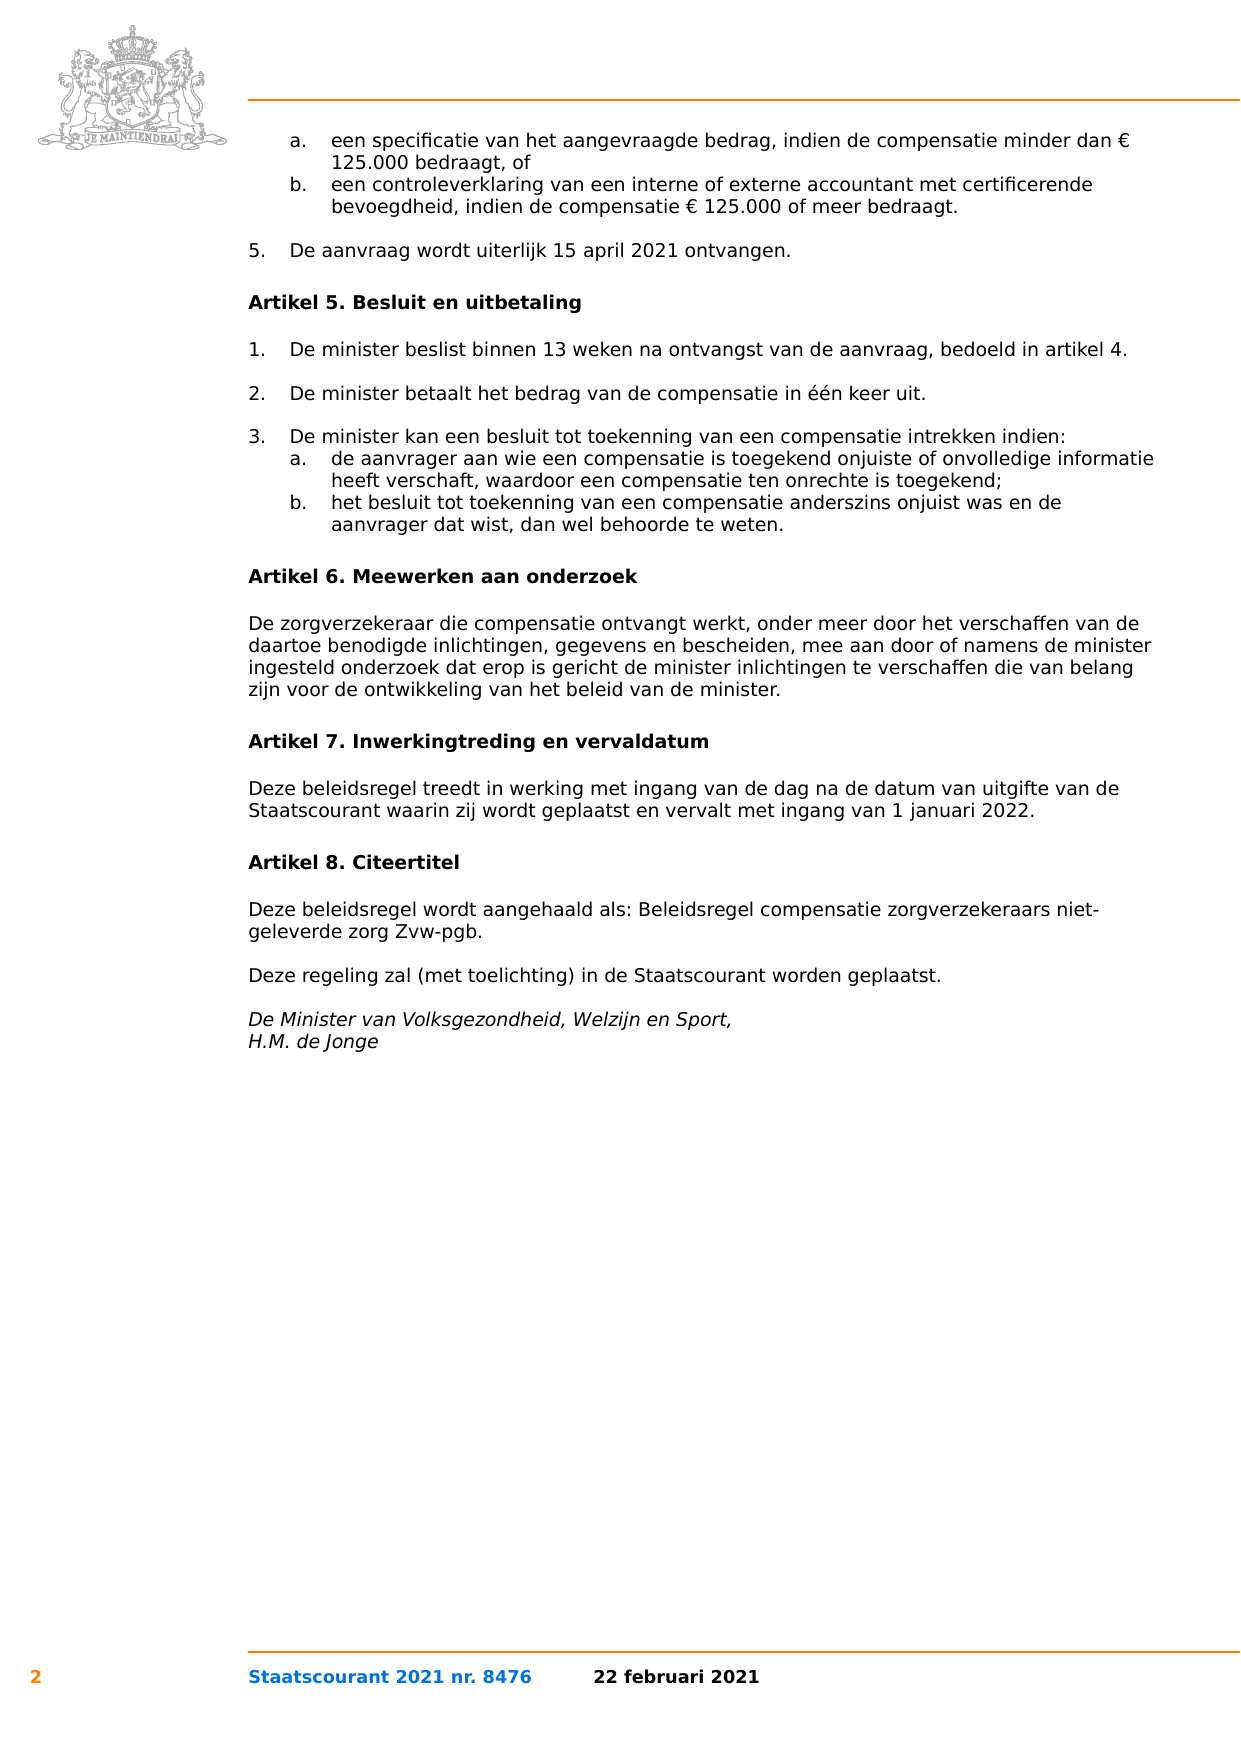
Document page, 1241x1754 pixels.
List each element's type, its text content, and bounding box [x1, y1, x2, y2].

text 2. De minister betaalt het bedrag van de compensatie in één keer uit. [248, 382, 1163, 404]
subtitle Artikel 5. Besluit en uitbetaling [248, 292, 1163, 314]
text De zorgverzekeraar die compensatie ontvangt werkt, onder meer door het verschaffen van de daartoe benodigde inlichtingen, gegevens en bescheiden, mee aan door of namens de minister ingesteld onderzoek dat erop is gericht de minister inlichtingen te verschaffen die van belang zijn voor de ontwikkeling van het beleid van de minister. [248, 613, 1163, 701]
text De Minister van Volksgezondheid, Welzijn en Sport, H.M. de Jonge [248, 1009, 1163, 1053]
text 1. De minister beslist binnen 13 weken na ontvangst van de aanvraag, bedoeld in artikel 4. [248, 339, 1163, 361]
text b. het besluit tot toekenning van een compensatie anderszins onjuist was en de aanvrager dat wist, dan wel behoorde te weten. [289, 492, 1163, 536]
subtitle Artikel 6. Meewerken aan onderzoek [248, 566, 1163, 588]
text 3. De minister kan een besluit tot toekenning van een compensatie intrekken indien: [248, 426, 1163, 448]
picture [38, 25, 227, 150]
subtitle Artikel 8. Citeertitel [248, 852, 1163, 874]
subtitle Artikel 7. Inwerkingtreding en vervaldatum [248, 731, 1163, 753]
text Deze regeling zal (met toelichting) in de Staatscourant worden geplaatst. [248, 965, 1163, 987]
text Deze beleidsregel wordt aangehaald als: Beleidsregel compensatie zorgverzekeraars niet-geleverde zorg Zvw-pgb. [248, 899, 1163, 943]
text Deze beleidsregel treedt in werking met ingang van de dag na de datum van uitgifte van de Staatscourant waarin zij wordt geplaatst en vervalt met ingang van 1 januari 2022. [248, 778, 1163, 822]
text 5. De aanvraag wordt uiterlijk 15 april 2021 ontvangen. [248, 240, 1163, 262]
text a. een specificatie van het aangevraagde bedrag, indien de compensatie minder dan € 125.000 bedraagt, of [289, 130, 1163, 174]
text a. de aanvrager aan wie een compensatie is toegekend onjuiste of onvolledige informatie heeft verschaft, waardoor een compensatie ten onrechte is toegekend; [289, 448, 1163, 492]
text b. een controleverklaring van een interne of externe accountant met certificerende bevoegdheid, indien de compensatie € 125.000 of meer bedraagt. [289, 174, 1163, 218]
